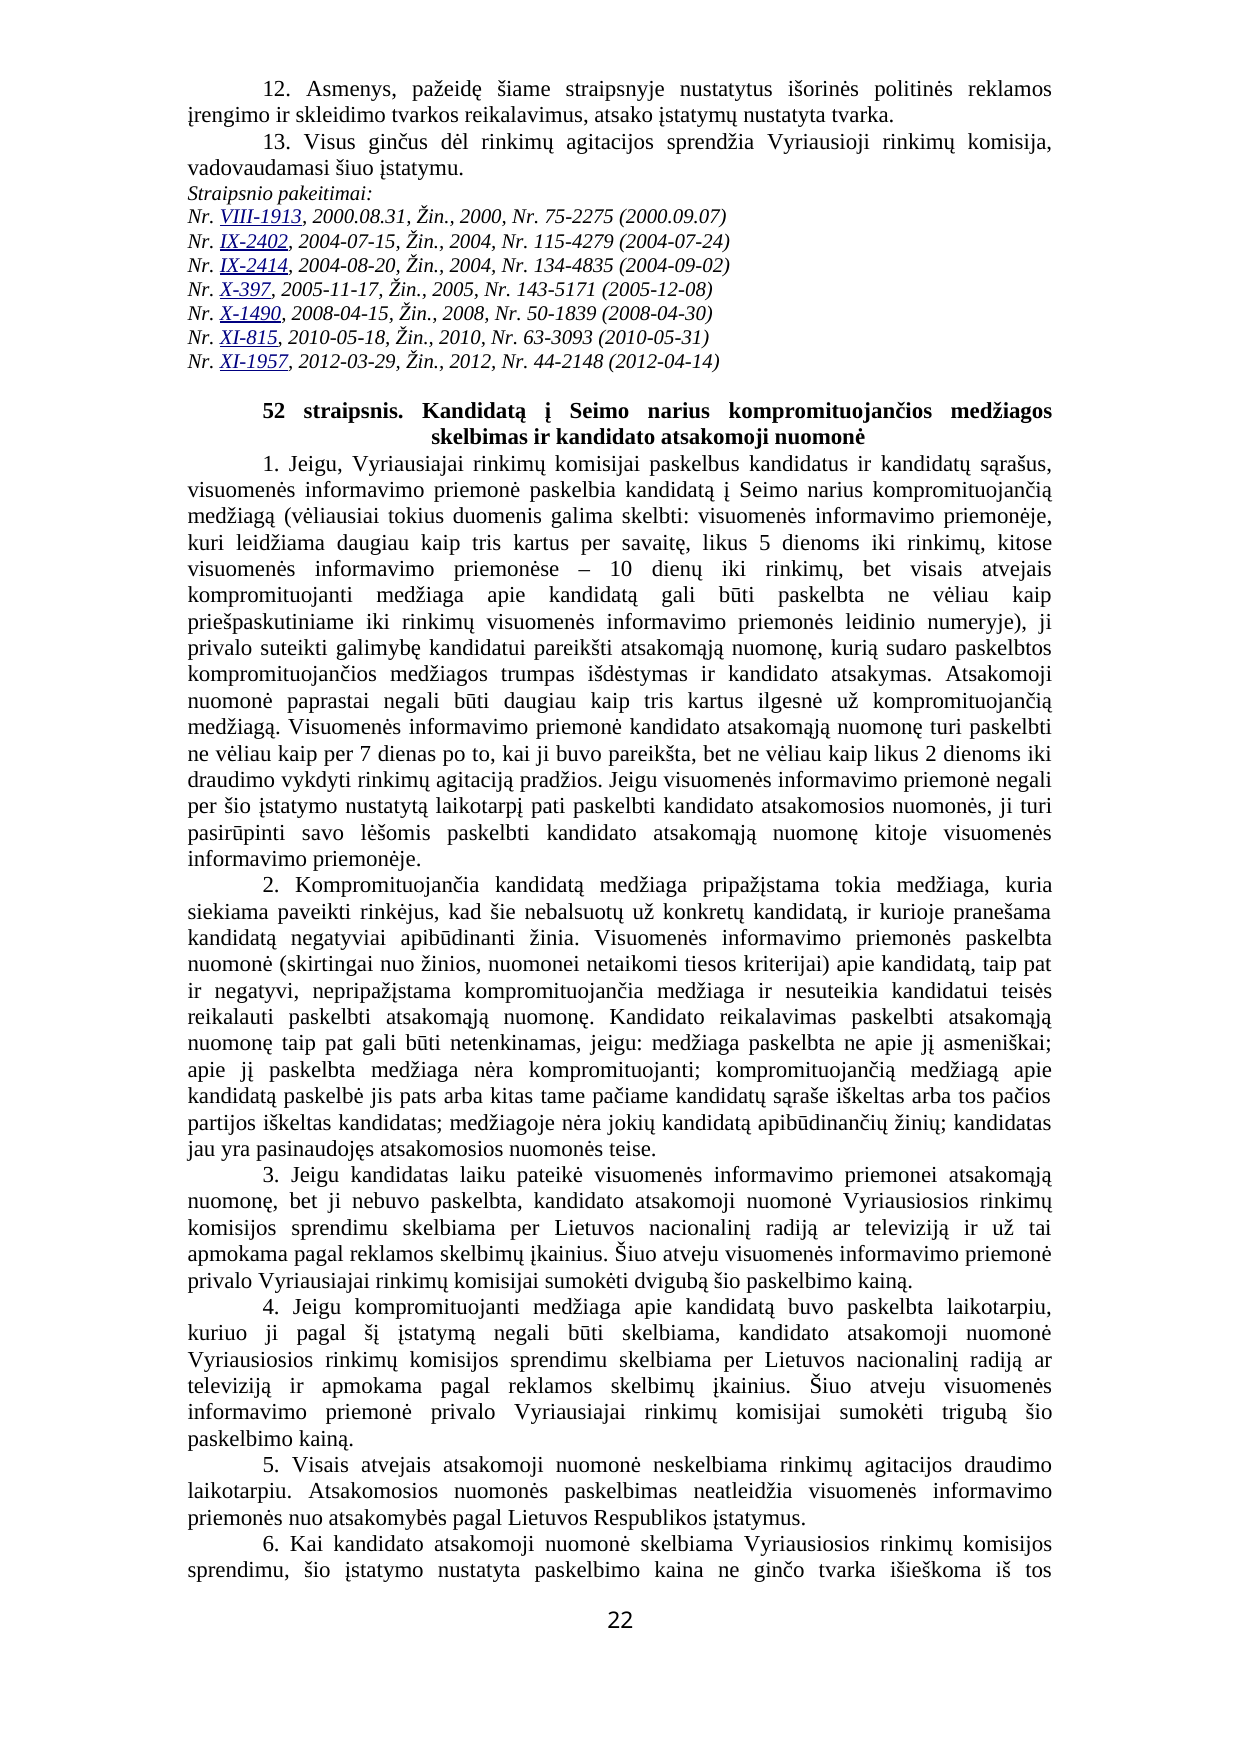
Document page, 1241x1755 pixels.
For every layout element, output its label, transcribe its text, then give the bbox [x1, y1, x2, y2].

text Nr. IX-2414, 2004-08-20, Žin., 2004, Nr. 134-4835 (2004-09-02) [187, 253, 1053, 277]
text Nr. XI-815, 2010-05-18, Žin., 2010, Nr. 63-3093 (2010-05-31) [187, 325, 1053, 349]
text 3. Jeigu kandidatas laiku pateikė visuomenės informavimo priemonei atsakomąją nuomonę, bet ji nebuvo paskelbta, kandidato atsakomoji nuomonė Vyriausiosios rinkimų komisijos sprendimu skelbiama per Lietuvos nacionalinį radiją ar televiziją ir už tai apmokama pagal reklamos skelbimų įkainius. Šiuo atveju visuomenės informavimo priemonė privalo Vyriausiajai rinkimų komisijai sumokėti dvigubą šio paskelbimo kainą. [187, 1161, 1053, 1293]
subtitle 52 straipsnis. Kandidatą į Seimo narius kompromituojančios medžiagos skelbimas ir kandidato atsakomoji nuomonė [262, 397, 1053, 450]
text 6. Kai kandidato atsakomoji nuomonė skelbiama Vyriausiosios rinkimų komisijos sprendimu, šio įstatymo nustatyta paskelbimo kaina ne ginčo tvarka išieškoma iš tos [187, 1530, 1053, 1583]
text Nr. VIII-1913, 2000.08.31, Žin., 2000, Nr. 75-2275 (2000.09.07) [187, 204, 1053, 228]
text 1. Jeigu, Vyriausiajai rinkimų komisijai paskelbus kandidatus ir kandidatų sąrašus, visuomenės informavimo priemonė paskelbia kandidatą į Seimo narius kompromituojančią medžiagą (vėliausiai tokius duomenis galima skelbti: visuomenės informavimo priemonėje, kuri leidžiama daugiau kaip tris kartus per savaitę, likus 5 dienoms iki rinkimų, kitose visuomenės informavimo priemonėse – 10 dienų iki rinkimų, bet visais atvejais kompromituojanti medžiaga apie kandidatą gali būti paskelbta ne vėliau kaip priešpaskutiniame iki rinkimų visuomenės informavimo priemonės leidinio numeryje), ji privalo suteikti galimybę kandidatui pareikšti atsakomąją nuomonę, kurią sudaro paskelbtos kompromituojančios medžiagos trumpas išdėstymas ir kandidato atsakymas. Atsakomoji nuomonė paprastai negali būti daugiau kaip tris kartus ilgesnė už kompromituojančią medžiagą. Visuomenės informavimo priemonė kandidato atsakomąją nuomonę turi paskelbti ne vėliau kaip per 7 dienas po to, kai ji buvo pareikšta, bet ne vėliau kaip likus 2 dienoms iki draudimo vykdyti rinkimų agitaciją pradžios. Jeigu visuomenės informavimo priemonė negali per šio įstatymo nustatytą laikotarpį pati paskelbti kandidato atsakomosios nuomonės, ji turi pasirūpinti savo lėšomis paskelbti kandidato atsakomąją nuomonę kitoje visuomenės informavimo priemonėje. [187, 450, 1053, 871]
text 12. Asmenys, pažeidę šiame straipsnyje nustatytus išorinės politinės reklamos įrengimo ir skleidimo tvarkos reikalavimus, atsako įstatymų nustatyta tvarka. [187, 75, 1053, 128]
text 2. Kompromituojančia kandidatą medžiaga pripažįstama tokia medžiaga, kuria siekiama paveikti rinkėjus, kad šie nebalsuotų už konkretų kandidatą, ir kurioje pranešama kandidatą negatyviai apibūdinanti žinia. Visuomenės informavimo priemonės paskelbta nuomonė (skirtingai nuo žinios, nuomonei netaikomi tiesos kriterijai) apie kandidatą, taip pat ir negatyvi, nepripažįstama kompromituojančia medžiaga ir nesuteikia kandidatui teisės reikalauti paskelbti atsakomąją nuomonę. Kandidato reikalavimas paskelbti atsakomąją nuomonę taip pat gali būti netenkinamas, jeigu: medžiaga paskelbta ne apie jį asmeniškai; apie jį paskelbta medžiaga nėra kompromituojanti; kompromituojančią medžiagą apie kandidatą paskelbė jis pats arba kitas tame pačiame kandidatų sąraše iškeltas arba tos pačios partijos iškeltas kandidatas; medžiagoje nėra jokių kandidatą apibūdinančių žinių; kandidatas jau yra pasinaudojęs atsakomosios nuomonės teise. [187, 871, 1053, 1161]
text 13. Visus ginčus dėl rinkimų agitacijos sprendžia Vyriausioji rinkimų komisija, vadovaudamasi šiuo įstatymu. [187, 128, 1053, 180]
text Straipsnio pakeitimai: [187, 180, 1053, 204]
text Nr. XI-1957, 2012-03-29, Žin., 2012, Nr. 44-2148 (2012-04-14) [187, 349, 1053, 373]
text Nr. X-397, 2005-11-17, Žin., 2005, Nr. 143-5171 (2005-12-08) [187, 277, 1053, 301]
text 5. Visais atvejais atsakomoji nuomonė neskelbiama rinkimų agitacijos draudimo laikotarpiu. Atsakomosios nuomonės paskelbimas neatleidžia visuomenės informavimo priemonės nuo atsakomybės pagal Lietuvos Respublikos įstatymus. [187, 1451, 1053, 1530]
text Nr. IX-2402, 2004-07-15, Žin., 2004, Nr. 115-4279 (2004-07-24) [187, 228, 1053, 253]
text 4. Jeigu kompromituojanti medžiaga apie kandidatą buvo paskelbta laikotarpiu, kuriuo ji pagal šį įstatymą negali būti skelbiama, kandidato atsakomoji nuomonė Vyriausiosios rinkimų komisijos sprendimu skelbiama per Lietuvos nacionalinį radiją ar televiziją ir apmokama pagal reklamos skelbimų įkainius. Šiuo atveju visuomenės informavimo priemonė privalo Vyriausiajai rinkimų komisijai sumokėti trigubą šio paskelbimo kainą. [187, 1293, 1053, 1451]
text Nr. X-1490, 2008-04-15, Žin., 2008, Nr. 50-1839 (2008-04-30) [187, 301, 1053, 325]
